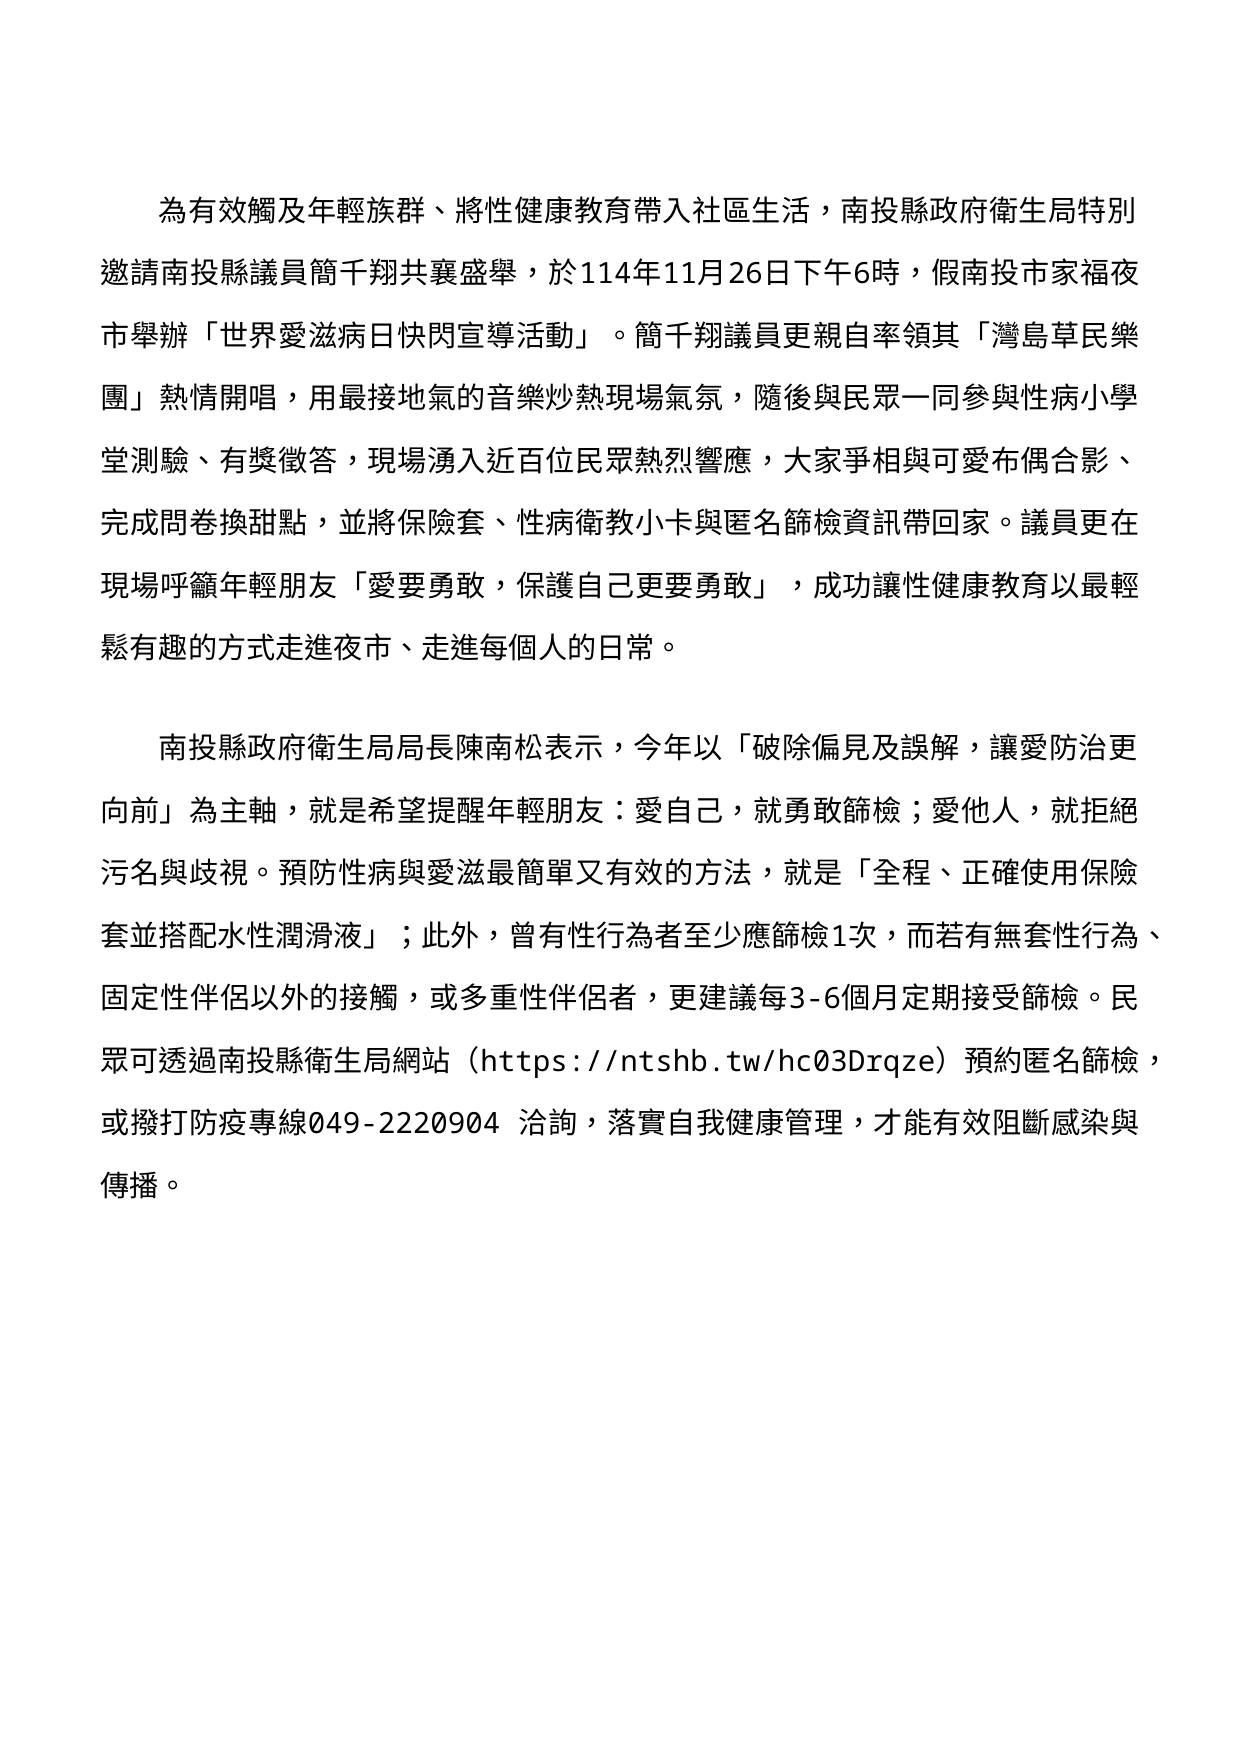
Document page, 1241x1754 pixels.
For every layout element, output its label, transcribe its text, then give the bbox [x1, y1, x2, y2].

text 南投縣政府衛生局局長陳南松表示，今年以「破除偏見及誤解，讓愛防治更向前」為主軸，就是希望提醒年輕朋友：愛自己，就勇敢篩檢；愛他人，就拒絕污名與歧視。預防性病與愛滋最簡單又有效的方法，就是「全程、正確使用保險套並搭配水性潤滑液」；此外，曾有性行為者至少應篩檢1次，而若有無套性行為、固定性伴侶以外的接觸，或多重性伴侶者，更建議每3-6個月定期接受篩檢。民眾可透過南投縣衛生局網站（https://ntshb.tw/hc03Drqze）預約匿名篩檢，或撥打防疫專線049-2220904 洽詢，落實自我健康管理，才能有效阻斷感染與傳播。 [100, 704, 1140, 1204]
text 為有效觸及年輕族群、將性健康教育帶入社區生活，南投縣政府衛生局特別邀請南投縣議員簡千翔共襄盛舉，於114年11月26日下午6時，假南投市家福夜市舉辦「世界愛滋病日快閃宣導活動」。簡千翔議員更親自率領其「灣島草民樂團」熱情開唱，用最接地氣的音樂炒熱現場氣氛，隨後與民眾一同參與性病小學堂測驗、有獎徵答，現場湧入近百位民眾熱烈響應，大家爭相與可愛布偶合影、完成問卷換甜點，並將保險套、性病衛教小卡與匿名篩檢資訊帶回家。議員更在現場呼籲年輕朋友「愛要勇敢，保護自己更要勇敢」，成功讓性健康教育以最輕鬆有趣的方式走進夜市、走進每個人的日常。 [100, 167, 1140, 667]
